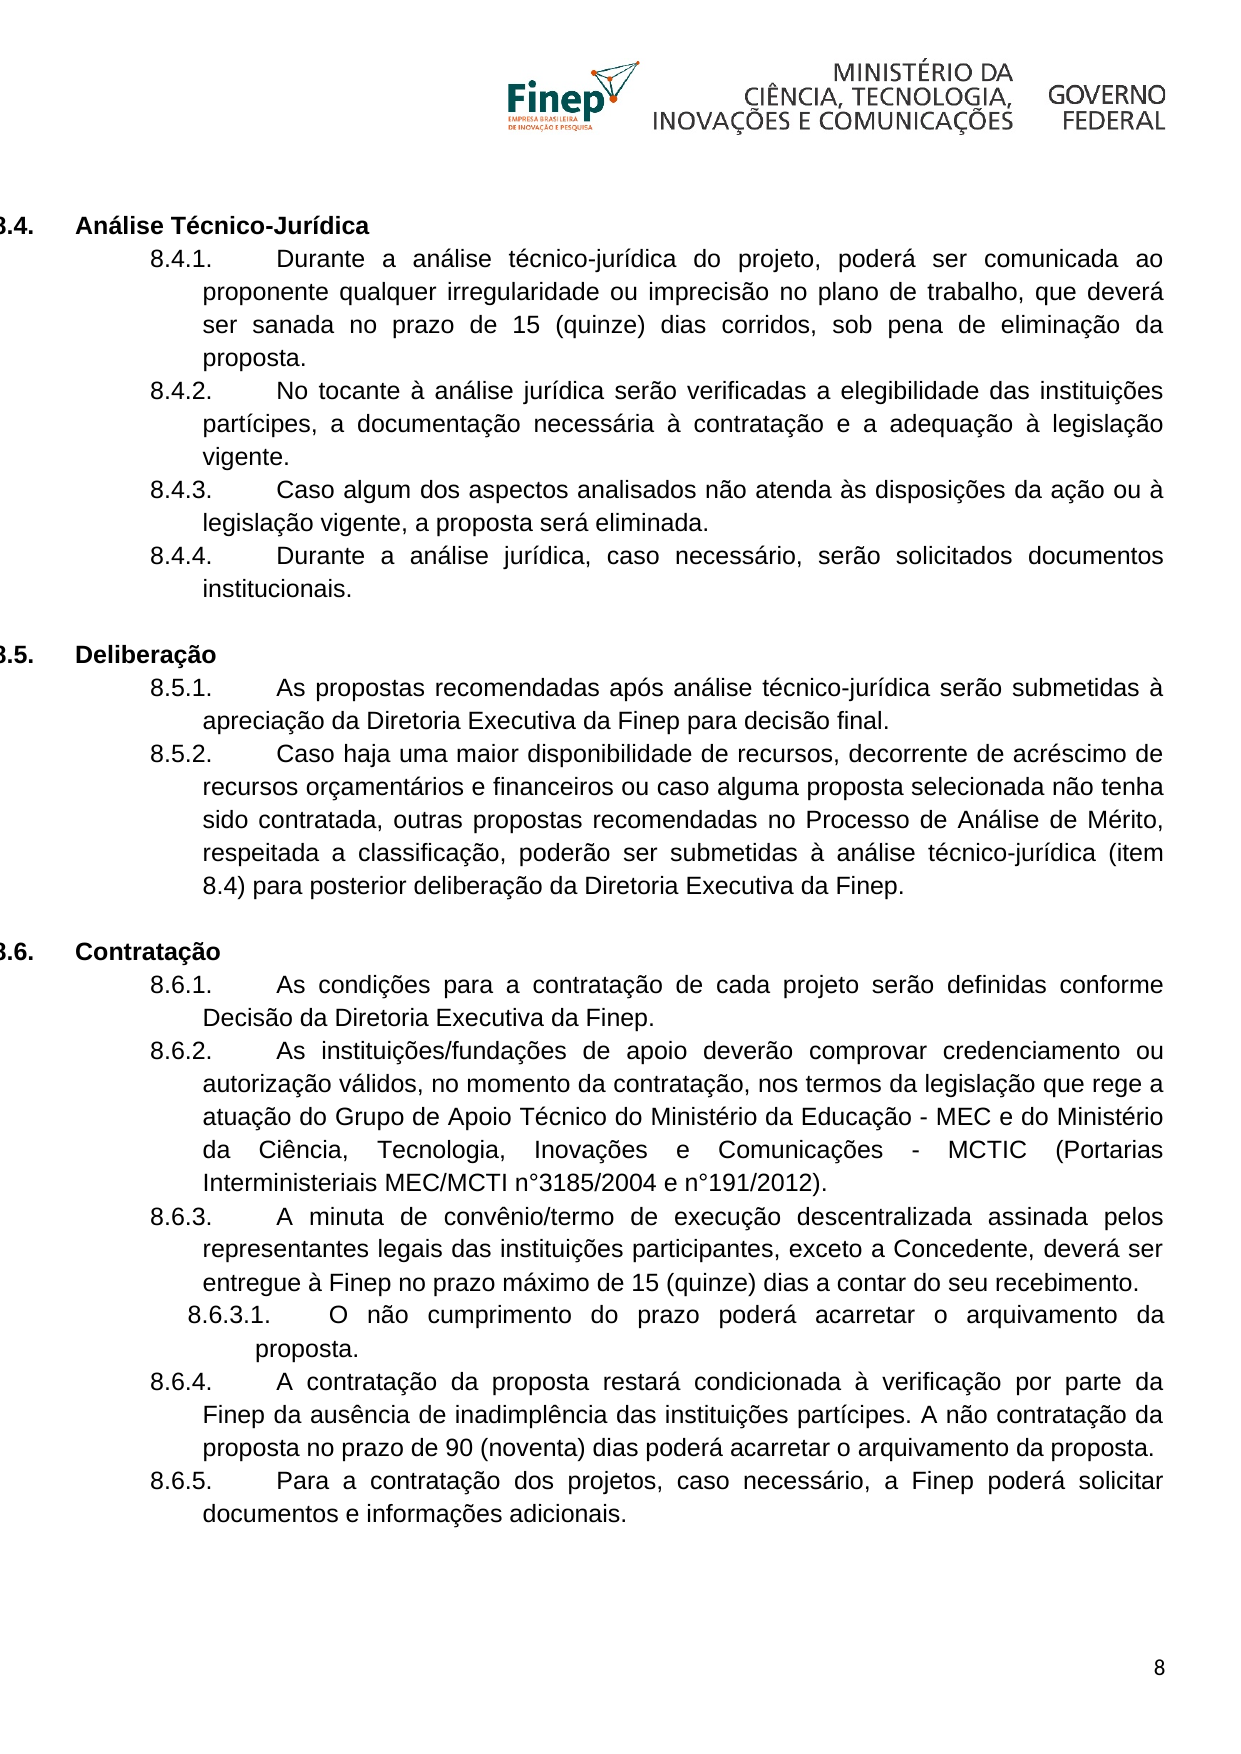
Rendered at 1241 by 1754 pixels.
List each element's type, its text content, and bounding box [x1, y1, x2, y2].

list Deliberação [0, 640, 1165, 669]
list As condições para a contratação de cada projeto serão definidas conforme Decisão da Diretoria Executiva da Finep. [150, 970, 1165, 1032]
list O não cumprimento do prazo poderá acarretar o arquivamento da proposta. [187, 1301, 1165, 1362]
list Durante a análise técnico-jurídica do projeto, poderá ser comunicada ao proponente qualquer irregularidade ou imprecisão no plano de trabalho, que deverá ser sanada no prazo de 15 (quinze) dias corridos, sob pena de eliminação da proposta. [150, 244, 1165, 372]
list A minuta de convênio/termo de execução descentralizada assinada pelos representantes legais das instituições participantes, exceto a Concedente, deverá ser entregue à Finep no prazo máximo de 15 (quinze) dias a contar do seu recebimento. [150, 1201, 1165, 1296]
list Análise Técnico-Jurídica [0, 211, 1165, 239]
list A contratação da proposta restará condicionada à verificação por parte da Finep da ausência de inadimplência das instituições partícipes. A não contratação da proposta no prazo de 90 (noventa) dias poderá acarretar o arquivamento da proposta. [150, 1367, 1165, 1461]
list As propostas recomendadas após análise técnico-jurídica serão submetidas à apreciação da Diretoria Executiva da Finep para decisão final. [150, 673, 1165, 735]
list As instituições/fundações de apoio deverão comprovar credenciamento ou autorização válidos, no momento da contratação, nos termos da legislação que rege a atuação do Grupo de Apoio Técnico do Ministério da Educação - MEC e do Ministério da Ciência, Tecnologia, Inovações e Comunicações - MCTIC (Portarias Interministeriais MEC/MCTI n°3185/2004 e n°191/2012). [150, 1036, 1165, 1197]
list Durante a análise jurídica, caso necessário, serão solicitados documentos institucionais. [150, 541, 1165, 603]
list Caso haja uma maior disponibilidade de recursos, decorrente de acréscimo de recursos orçamentários e financeiros ou caso alguma proposta selecionada não tenha sido contratada, outras propostas recomendadas no Processo de Análise de Mérito, respeitada a classificação, poderão ser submetidas à análise técnico-jurídica (item 8.4) para posterior deliberação da Diretoria Executiva da Finep. [150, 739, 1165, 900]
list No tocante à análise jurídica serão verificadas a elegibilidade das instituições partícipes, a documentação necessária à contratação e a adequação à legislação vigente. [150, 376, 1165, 471]
list Para a contratação dos projetos, caso necessário, a Finep poderá solicitar documentos e informações adicionais. [150, 1466, 1165, 1527]
list Caso algum dos aspectos analisados não atenda às disposições da ação ou à legislação vigente, a proposta será eliminada. [150, 475, 1165, 537]
list Contratação [0, 937, 1165, 966]
